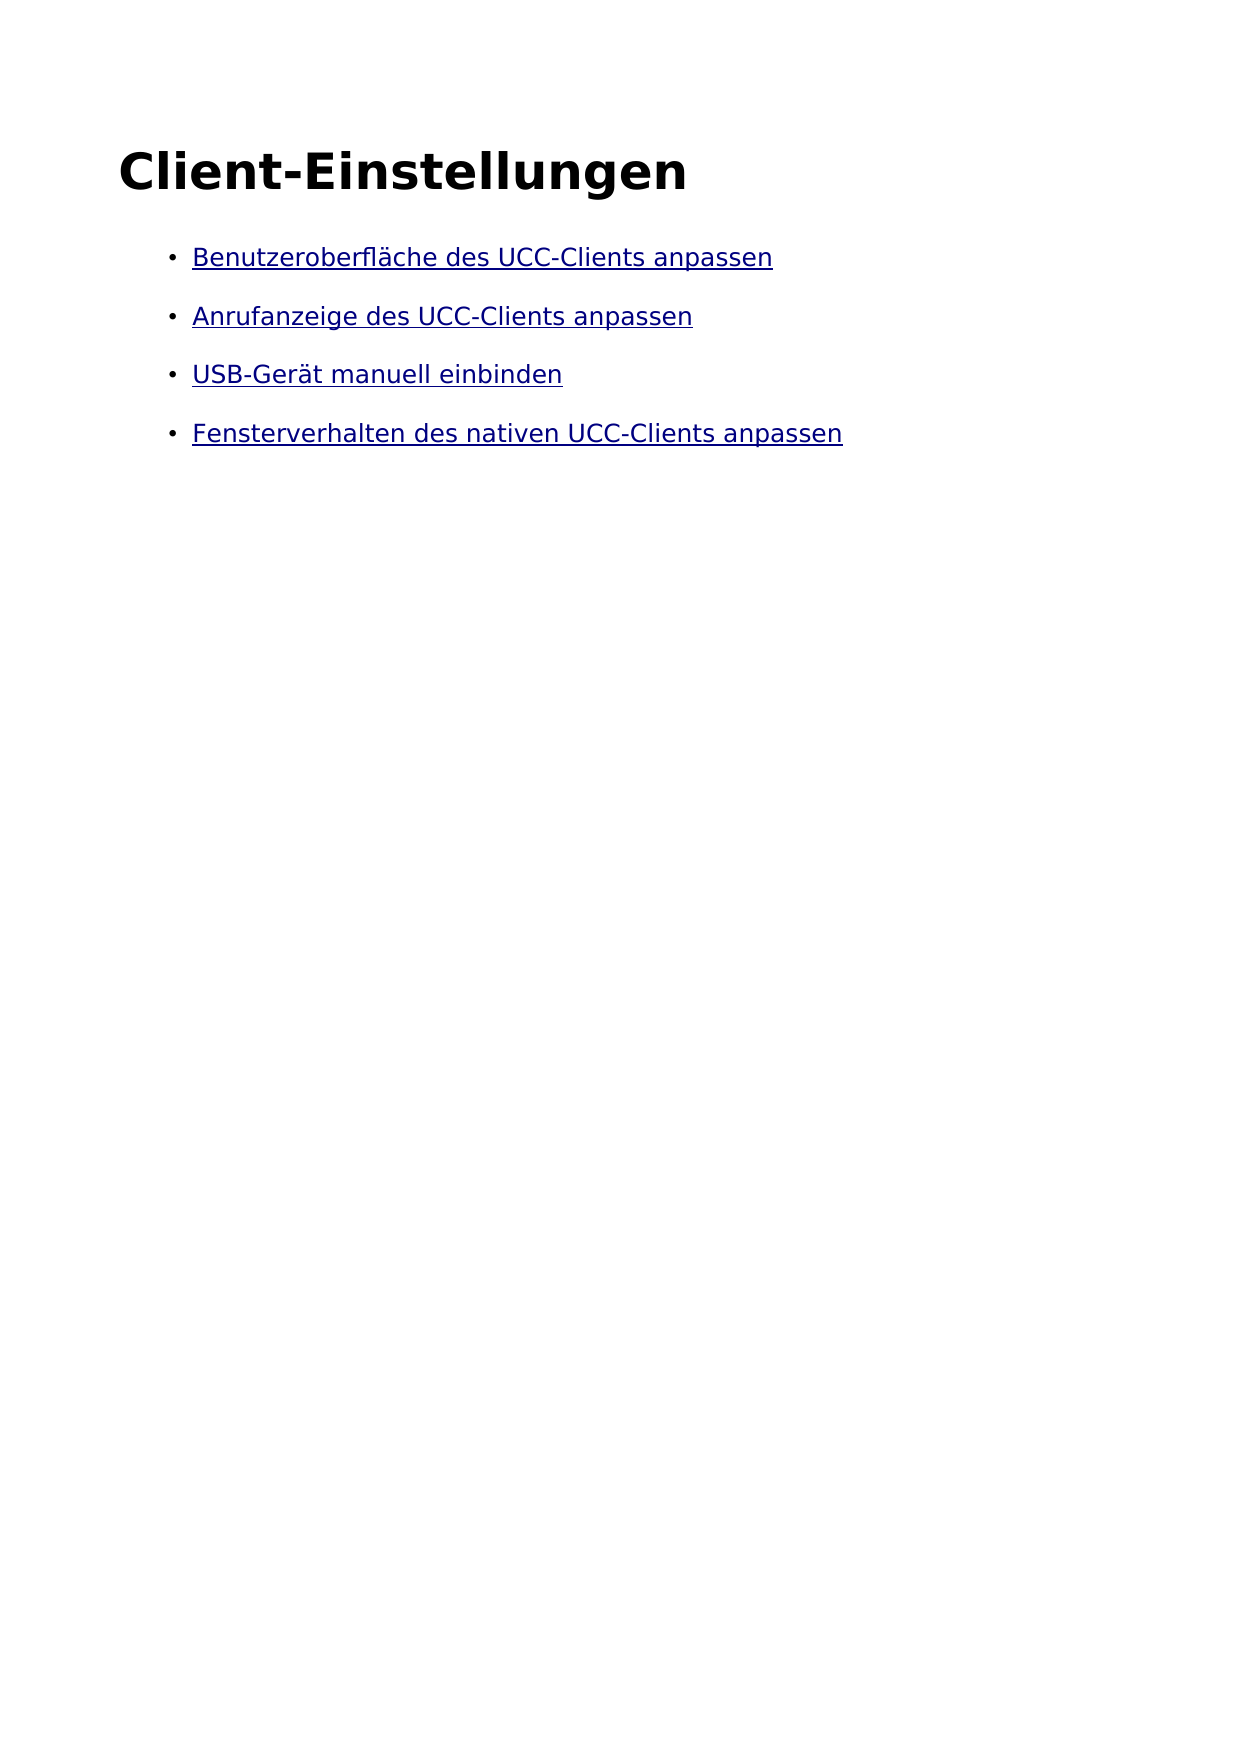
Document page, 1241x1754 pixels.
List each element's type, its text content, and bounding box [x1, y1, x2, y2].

subtitle Client-Einstellungen [118, 143, 1122, 201]
list USB-Gerät manuell einbinden [177, 361, 1122, 390]
list Fensterverhalten des nativen UCC-Clients anpassen [177, 419, 1122, 448]
list Benutzeroberfläche des UCC-Clients anpassen [177, 243, 1122, 272]
list Anrufanzeige des UCC-Clients anpassen [177, 302, 1122, 331]
